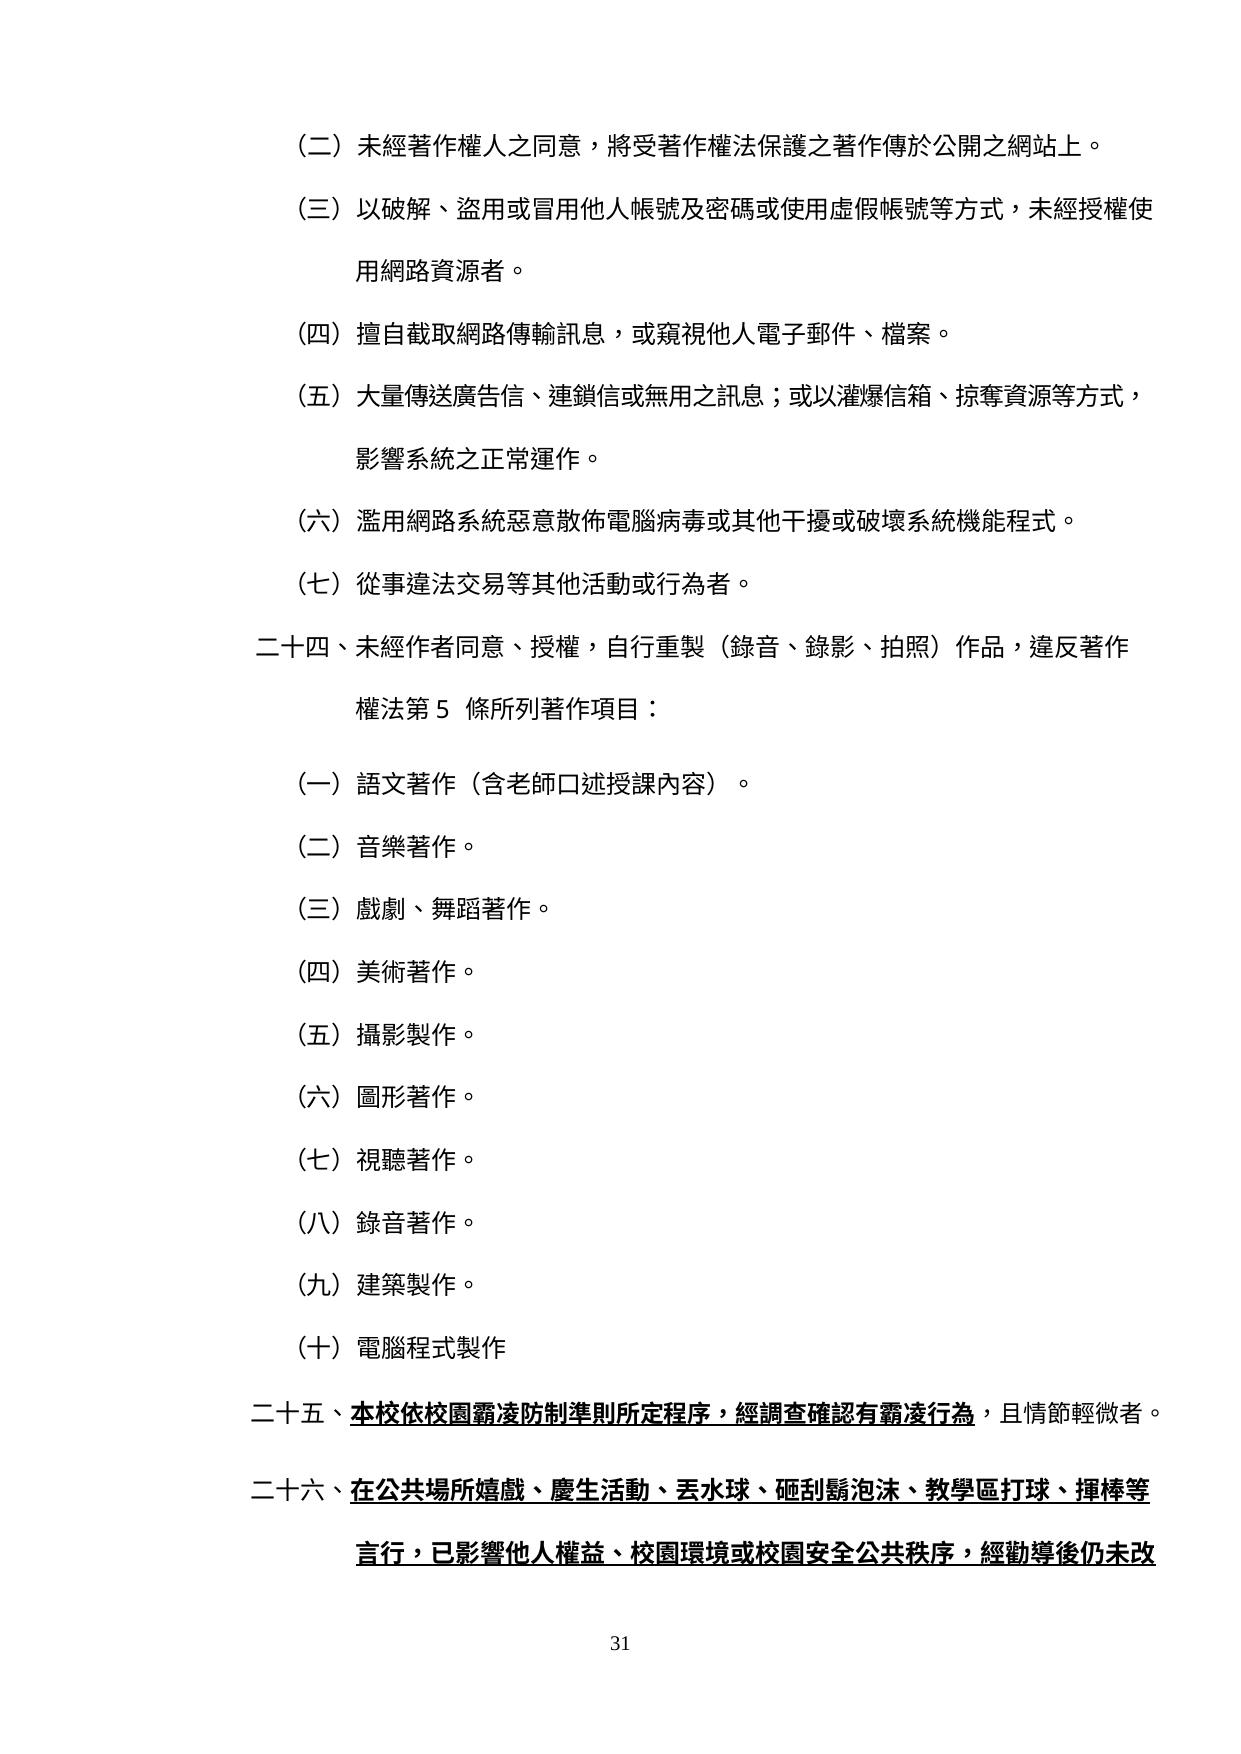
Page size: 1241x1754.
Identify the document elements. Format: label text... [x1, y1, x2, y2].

text （三）戲劇、舞蹈著作。 [282, 866, 1165, 929]
text （七）從事違法交易等其他活動或行為者。 [282, 541, 1165, 603]
text （九）建築製作。 [282, 1242, 1165, 1304]
text 二十四、未經作者同意、授權，自行重製（錄音、錄影、拍照）作品，違反著作權法第5 條所列著作項目： [255, 604, 1150, 729]
text （二）音樂著作。 [282, 804, 1165, 866]
text （二）未經著作權人之同意，將受著作權法保護之著作傳於公開之網站上。 [282, 103, 1165, 165]
text （六）濫用網路系統惡意散佈電腦病毒或其他干擾或破壞系統機能程式。 [282, 478, 1165, 541]
text （五）攝影製作。 [282, 992, 1165, 1054]
text （四）擅自截取網路傳輸訊息，或窺視他人電子郵件、檔案。 [282, 291, 1165, 353]
text （三）以破解、盜用或冒用他人帳號及密碼或使用虛假帳號等方式，未經授權使用網路資源者。 [282, 166, 1165, 291]
text （一）語文著作（含老師口述授課內容）。 [282, 741, 1165, 804]
text （五）大量傳送廣告信、連鎖信或無用之訊息；或以灌爆信箱、掠奪資源等方式，影響系統之正常運作。 [282, 353, 1165, 478]
text （八）錄音著作。 [282, 1179, 1165, 1242]
text （六）圖形著作。 [282, 1054, 1165, 1117]
text （十）電腦程式製作 [282, 1305, 1165, 1367]
text 二十六、在公共場所嬉戲、慶生活動、丟水球、砸刮鬍泡沫、教學區打球、揮棒等言行，已影響他人權益、校園環境或校園安全公共秩序，經勸導後仍未改 [250, 1447, 1165, 1572]
text （四）美術著作。 [282, 929, 1165, 992]
text 二十五、本校依校園霸凌防制準則所定程序，經調查確認有霸凌行為，且情節輕微者。 [250, 1370, 1165, 1432]
text （七）視聽著作。 [282, 1117, 1165, 1179]
